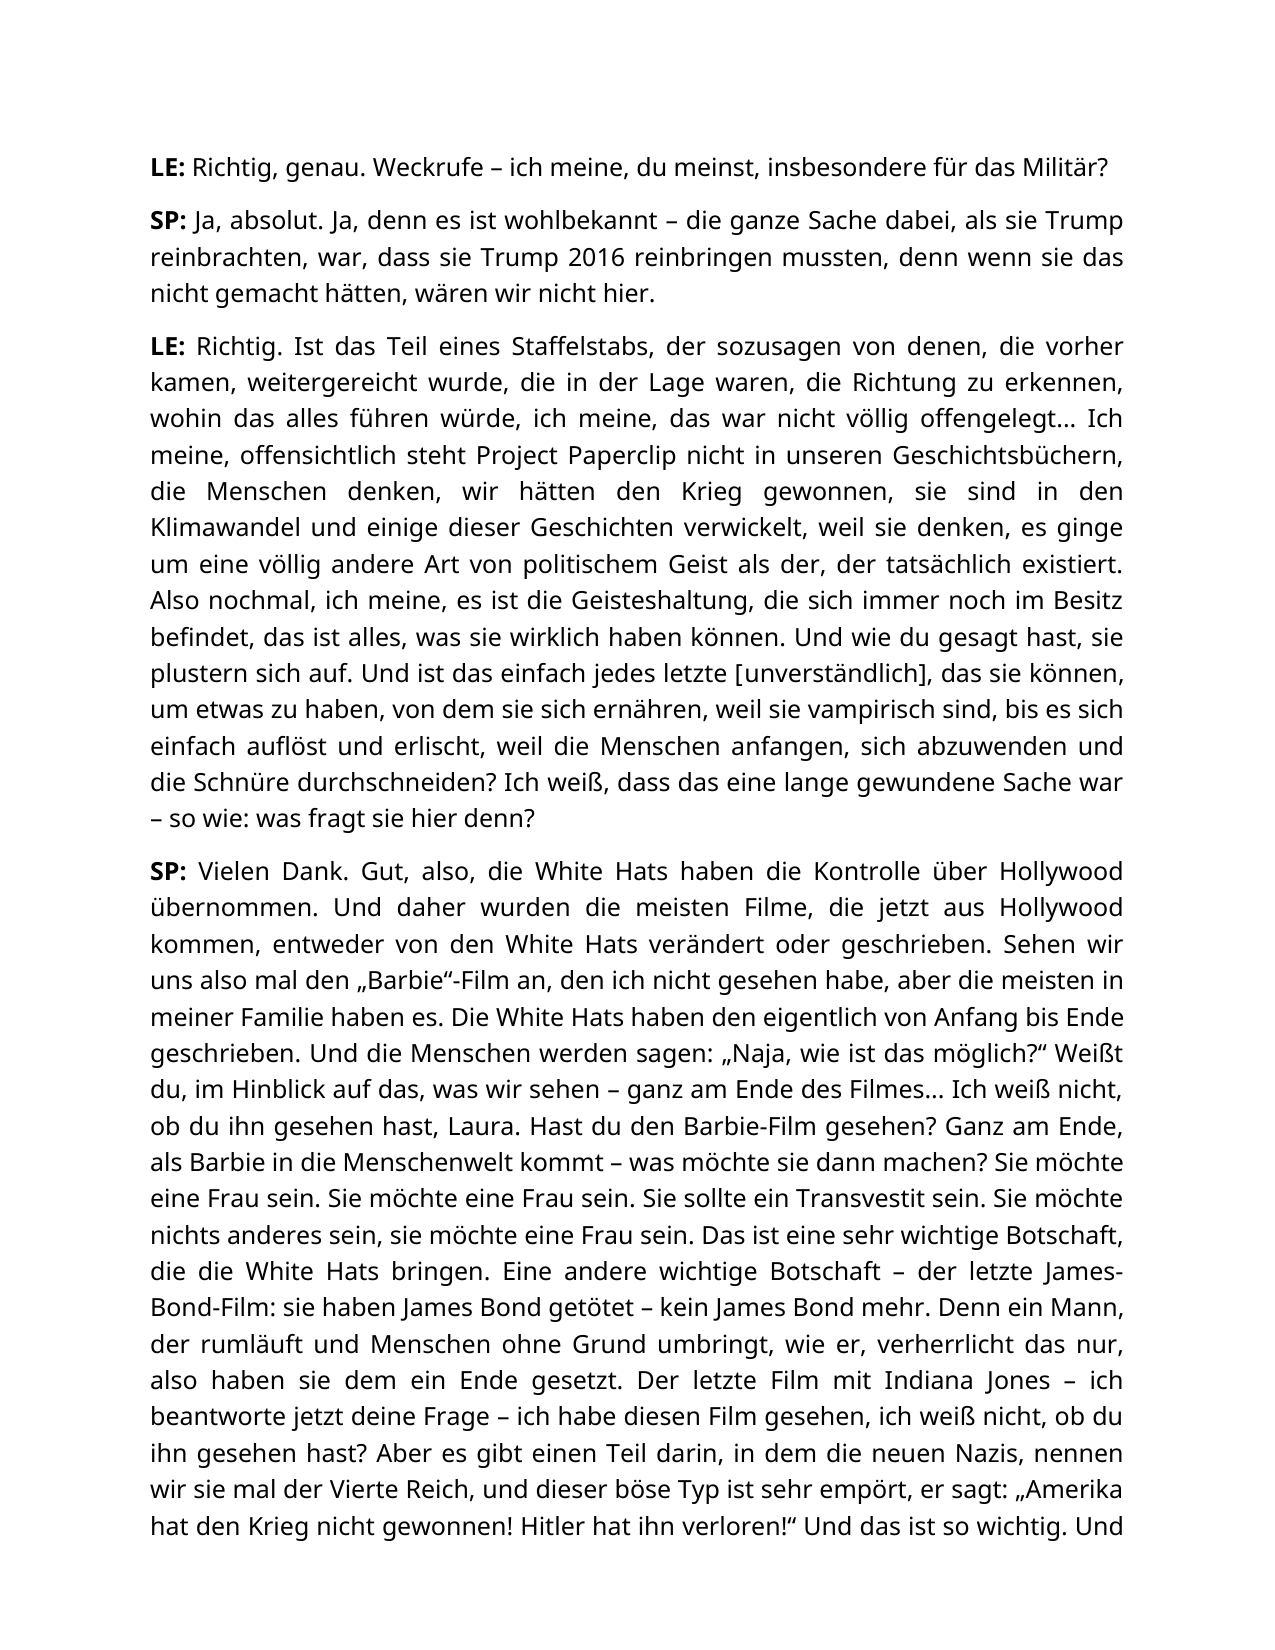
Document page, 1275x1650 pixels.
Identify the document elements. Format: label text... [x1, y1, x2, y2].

text SP: Ja, absolut. Ja, denn es ist wohlbekannt – die ganze Sache dabei, als sie Trump reinbrachten, war, dass sie Trump 2016 reinbringen mussten, denn wenn sie das nicht gemacht hätten, wären wir nicht hier. [150, 203, 1125, 309]
text LE: Richtig, genau. Weckrufe – ich meine, du meinst, insbesondere für das Militär? [150, 150, 1125, 184]
text SP: Vielen Dank. Gut, also, die White Hats haben die Kontrolle über Hollywood übernommen. Und daher wurden die meisten Filme, die jetzt aus Hollywood kommen, entweder von den White Hats verändert oder geschrieben. Sehen wir uns also mal den „Barbie“-Film an, den ich nicht gesehen habe, aber die meisten in meiner Familie haben es. Die White Hats haben den eigentlich von Anfang bis Ende geschrieben. Und die Menschen werden sagen: „Naja, wie ist das möglich?“ Weißt du, im Hinblick auf das, was wir sehen – ganz am Ende des Filmes... Ich weiß nicht, ob du ihn gesehen hast, Laura. Hast du den Barbie-Film gesehen? Ganz am Ende, als Barbie in die Menschenwelt kommt – was möchte sie dann machen? Sie möchte eine Frau sein. Sie möchte eine Frau sein. Sie sollte ein Transvestit sein. Sie möchte nichts anderes sein, sie möchte eine Frau sein. Das ist eine sehr wichtige Botschaft, die die White Hats bringen. Eine andere wichtige Botschaft – der letzte James-Bond-Film: sie haben James Bond getötet – kein James Bond mehr. Denn ein Mann, der rumläuft und Menschen ohne Grund umbringt, wie er, verherrlicht das nur, also haben sie dem ein Ende gesetzt. Der letzte Film mit Indiana Jones – ich beantworte jetzt deine Frage – ich habe diesen Film gesehen, ich weiß nicht, ob du ihn gesehen hast? Aber es gibt einen Teil darin, in dem die neuen Nazis, nennen wir sie mal der Vierte Reich, und dieser böse Typ ist sehr empört, er sagt: „Amerika hat den Krieg nicht gewonnen! Hitler hat ihn verloren!“ Und das ist so wichtig. Und [150, 854, 1125, 1542]
text LE: Richtig. Ist das Teil eines Staffelstabs, der sozusagen von denen, die vorher kamen, weitergereicht wurde, die in der Lage waren, die Richtung zu erkennen, wohin das alles führen würde, ich meine, das war nicht völlig offengelegt... Ich meine, offensichtlich steht Project Paperclip nicht in unseren Geschichtsbüchern, die Menschen denken, wir hätten den Krieg gewonnen, sie sind in den Klimawandel und einige dieser Geschichten verwickelt, weil sie denken, es ginge um eine völlig andere Art von politischem Geist als der, der tatsächlich existiert. Also nochmal, ich meine, es ist die Geisteshaltung, die sich immer noch im Besitz befindet, das ist alles, was sie wirklich haben können. Und wie du gesagt hast, sie plustern sich auf. Und ist das einfach jedes letzte [unverständlich], das sie können, um etwas zu haben, von dem sie sich ernähren, weil sie vampirisch sind, bis es sich einfach auflöst und erlischt, weil die Menschen anfangen, sich abzuwenden und die Schnüre durchschneiden? Ich weiß, dass das eine lange gewundene Sache war – so wie: was fragt sie hier denn? [150, 328, 1125, 835]
